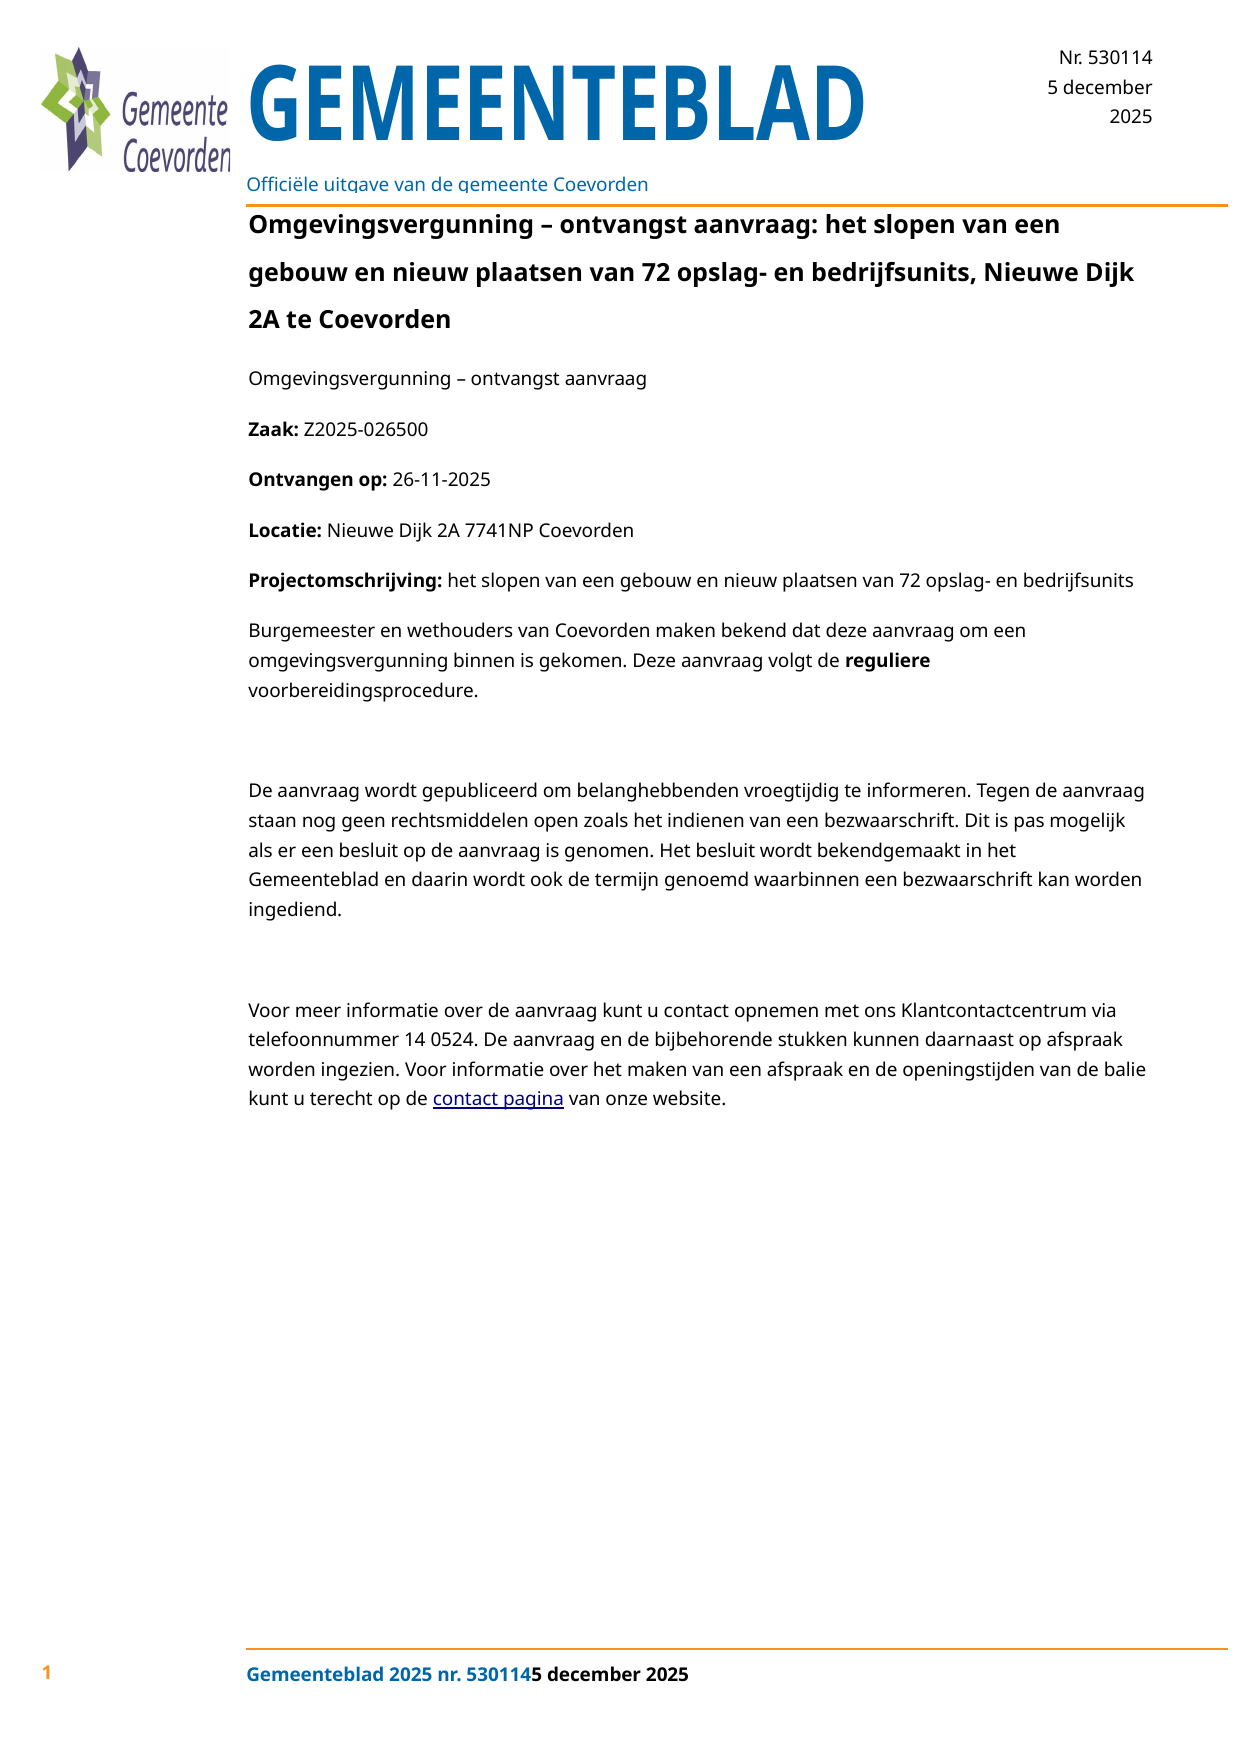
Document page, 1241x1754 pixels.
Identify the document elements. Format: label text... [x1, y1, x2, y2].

text Projectomschrijving: het slopen van een gebouw en nieuw plaatsen van 72 opslag- en bedrijfsunits [248, 567, 1152, 593]
text Zaak: Z2025-026500 [248, 416, 1152, 442]
text Locatie: Nieuwe Dijk 2A 7741NP Coevorden [248, 517, 1152, 542]
text Omgevingsvergunning – ontvangst aanvraag [248, 366, 1152, 391]
text Burgemeester en wethouders van Coevorden maken bekend dat deze aanvraag om een omgevingsvergunning binnen is gekomen. Deze aanvraag volgt de reguliere voorbereidingsprocedure. [248, 618, 1152, 702]
text Omgevingsvergunning – ontvangst aanvraag: het slopen van een gebouw en nieuw plaatsen van 72 opslag- en bedrijfsunits, Nieuwe Dijk 2A te Coevorden [248, 207, 1152, 336]
text Ontvangen op: 26-11-2025 [248, 466, 1152, 492]
text Voor meer informatie over de aanvraag kunt u contact opnemen met ons Klantcontactcentrum via telefoonnummer 14 0524. De aanvraag en de bijbehorende stukken kunnen daarnaast op afspraak worden ingezien. Voor informatie over het maken van een afspraak en de openingstijden van de balie kunt u terecht op de contact pagina van onze website. [248, 997, 1152, 1111]
text De aanvraag wordt gepubliceerd om belanghebbenden vroegtijdig te informeren. Tegen de aanvraag staan nog geen rechtsmiddelen open zoals het indienen van een bezwaarschrift. Dit is pas mogelijk als er een besluit op de aanvraag is genomen. Het besluit wordt bekendgemaakt in het Gemeenteblad en daarin wordt ook de termijn genoemd waarbinnen een bezwaarschrift kan worden ingediend. [248, 778, 1152, 922]
picture [41, 47, 231, 172]
